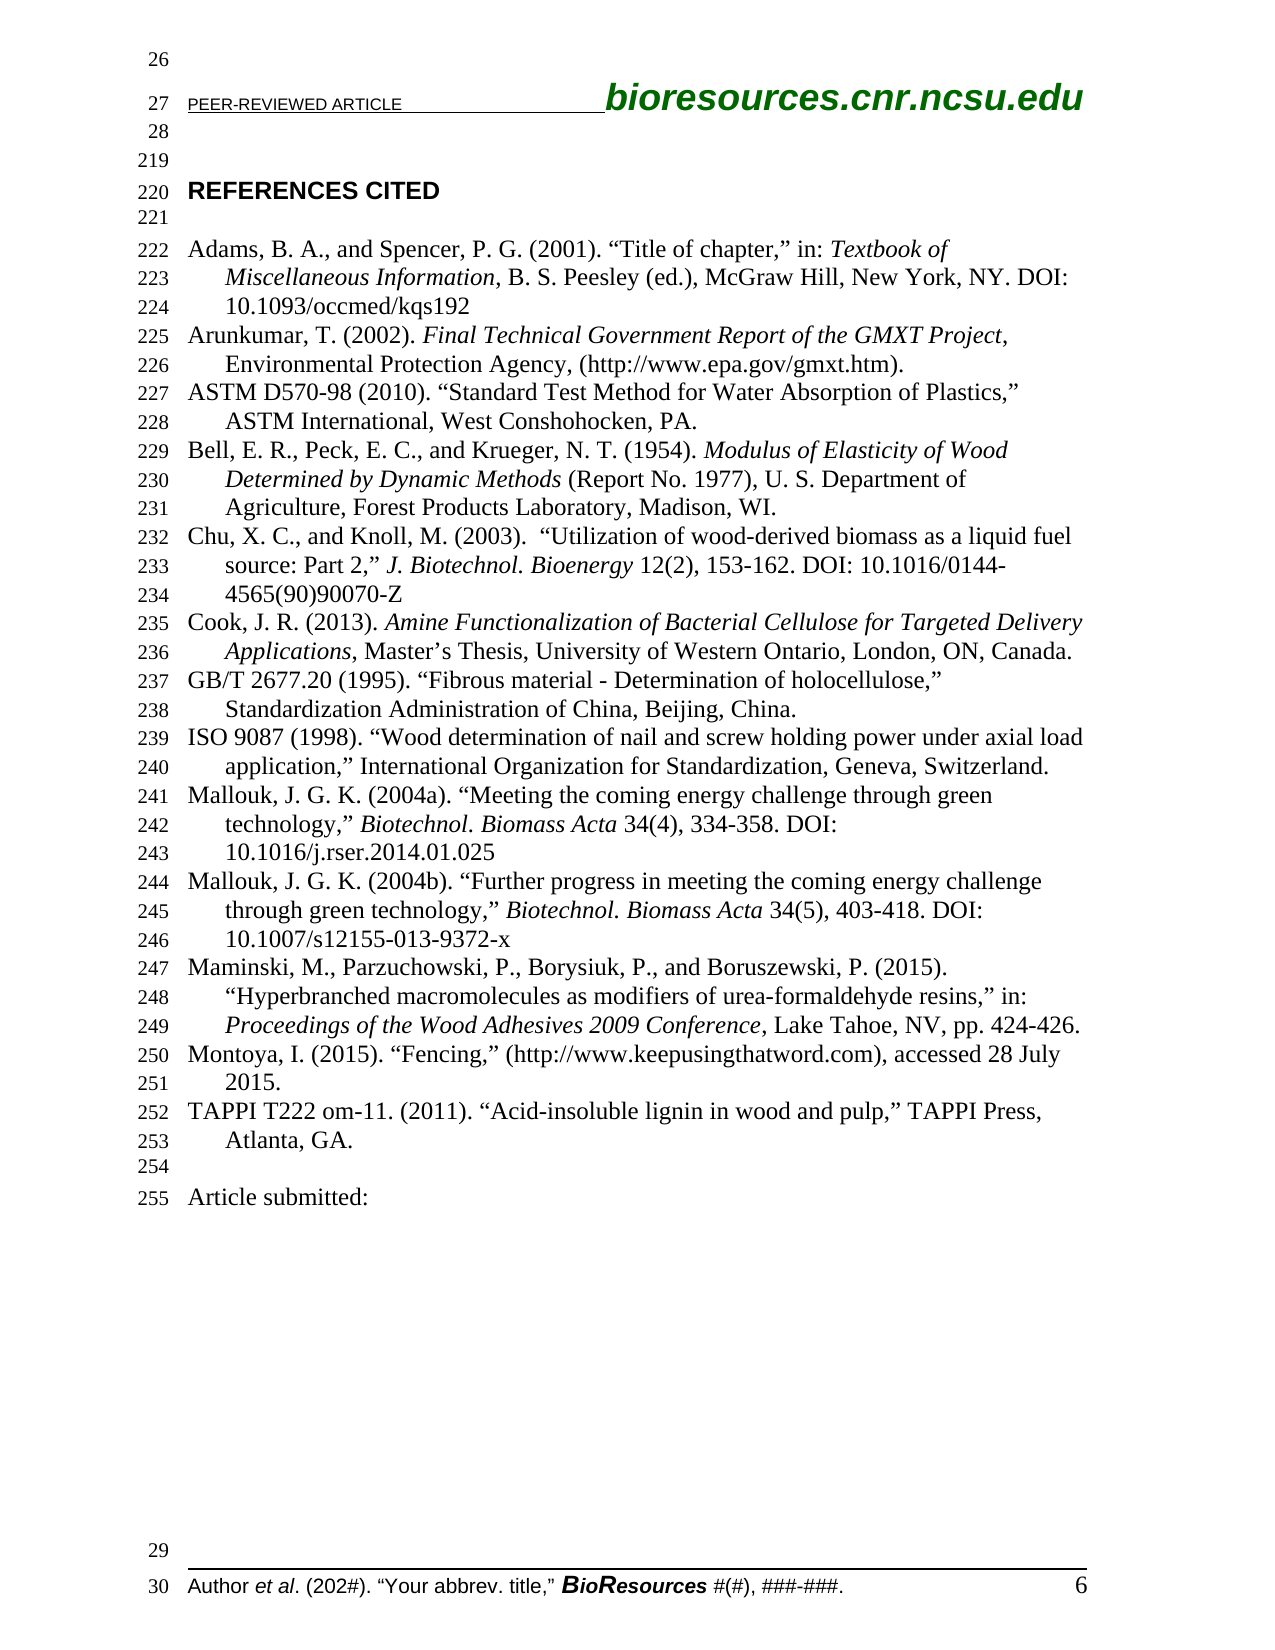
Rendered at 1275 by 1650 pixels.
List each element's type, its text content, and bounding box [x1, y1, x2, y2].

text GB/T 2677.20 (1995). “Fibrous material - Determination of holocellulose,” Standardization Administration of China, Beijing, China. [187, 665, 1087, 722]
text Bell, E. R., Peck, E. C., and Krueger, N. T. (1954). Modulus of Elasticity of Wood Determined by Dynamic Methods (Report No. 1977), U. S. Department of Agriculture, Forest Products Laboratory, Madison, WI. [187, 435, 1087, 521]
text Adams, B. A., and Spencer, P. G. (2001). “Title of chapter,” in: Textbook of Miscellaneous Information, B. S. Peesley (ed.), McGraw Hill, New York, NY. DOI: 10.1093/occmed/kqs192 [187, 234, 1087, 320]
text ISO 9087 (1998). “Wood determination of nail and screw holding power under axial load application,” International Organization for Standardization, Geneva, Switzerland. [187, 722, 1087, 780]
text Article submitted: [187, 1182, 1087, 1211]
text TAPPI T222 om-11. (2011). “Acid-insoluble lignin in wood and pulp,” TAPPI Press, Atlanta, GA. [187, 1096, 1087, 1154]
text Montoya, I. (2015). “Fencing,” (http://www.keepusingthatword.com), accessed 28 July 2015. [187, 1039, 1087, 1096]
text Cook, J. R. (2013). Amine Functionalization of Bacterial Cellulose for Targeted Delivery Applications, Master’s Thesis, University of Western Ontario, London, ON, Canada. [187, 607, 1087, 665]
text Mallouk, J. G. K. (2004b). “Further progress in meeting the coming energy challenge through green technology,” Biotechnol. Biomass Acta 34(5), 403-418. DOI: 10.1007/s12155-013-9372-x [187, 866, 1087, 952]
text ASTM D570-98 (2010). “Standard Test Method for Water Absorption of Plastics,” ASTM International, West Conshohocken, PA. [187, 377, 1087, 435]
subtitle REFERENCES CITED [187, 176, 1087, 205]
text Arunkumar, T. (2002). Final Technical Government Report of the GMXT Project, Environmental Protection Agency, (http://www.epa.gov/gmxt.htm). [187, 320, 1087, 377]
text Mallouk, J. G. K. (2004a). “Meeting the coming energy challenge through green technology,” Biotechnol. Biomass Acta 34(4), 334-358. DOI: 10.1016/j.rser.2014.01.025 [187, 780, 1087, 866]
text Chu, X. C., and Knoll, M. (2003). “Utilization of wood-derived biomass as a liquid fuel source: Part 2,” J. Biotechnol. Bioenergy 12(2), 153-162. DOI: 10.1016/0144-4565(90)90070-Z [187, 521, 1087, 607]
text Maminski, M., Parzuchowski, P., Borysiuk, P., and Boruszewski, P. (2015). “Hyperbranched macromolecules as modifiers of urea-formaldehyde resins,” in: Proceedings of the Wood Adhesives 2009 Conference, Lake Tahoe, NV, pp. 424-426. [187, 952, 1087, 1039]
